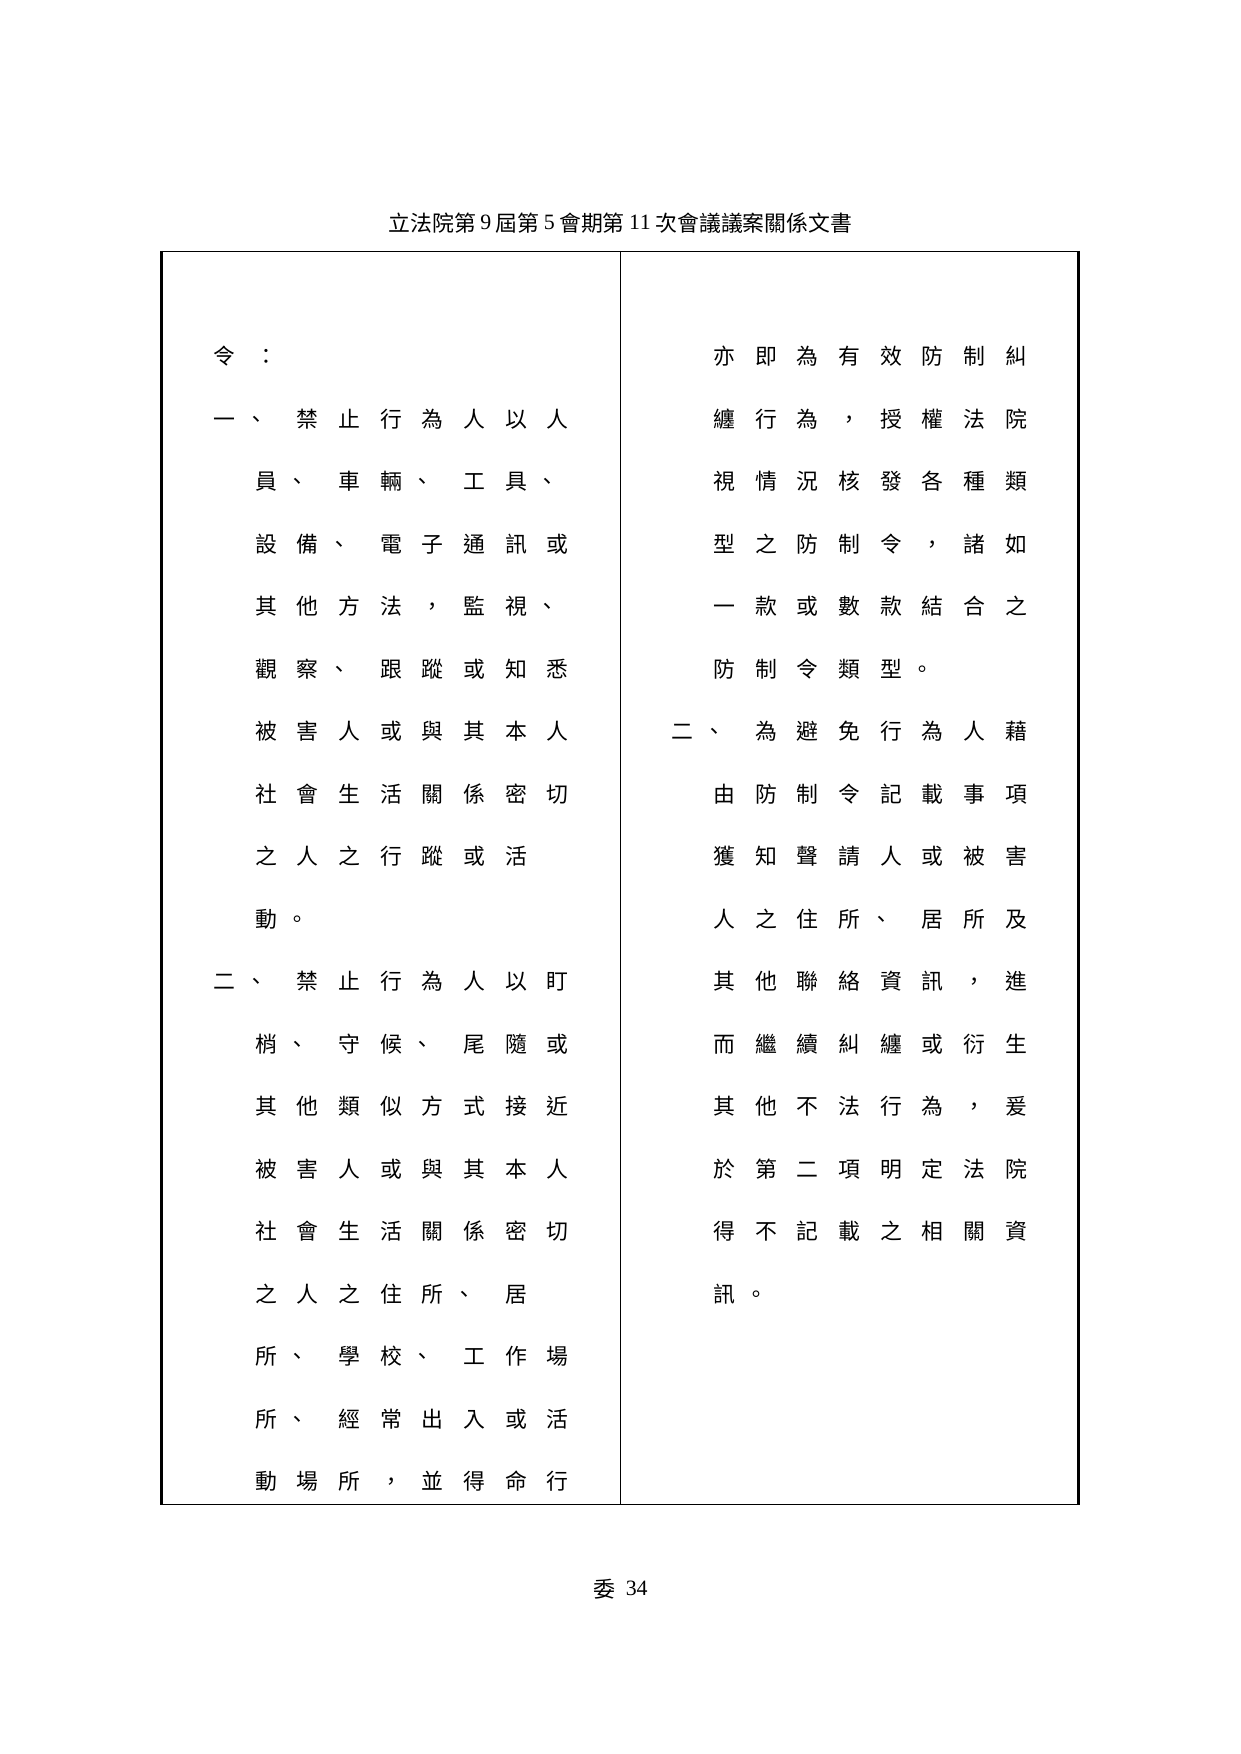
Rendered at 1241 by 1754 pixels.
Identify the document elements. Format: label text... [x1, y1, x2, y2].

table_cell 令： 一、禁止行為人以人員、車輛、工具、設備、電子通訊或其他方法，監視、觀察、跟蹤或知悉被害人或與其本人社會生活關係密切之人之行蹤或活動。 二、禁止行為人以盯梢、守候、尾隨或其他類似方式接近被害人或與其本人社會生活關係密切之人之住所、居所、學校、工作場所、經常出入或活動場所，並得命行 [163, 252, 620, 1504]
table_cell 亦即為有效防制糾纏行為，授權法院視情況核發各種類型之防制令，諸如一款或數款結合之防制令類型。 二、為避免行為人藉由防制令記載事項獲知聲請人或被害人之住所、居所及其他聯絡資訊，進而繼續糾纏或衍生其他不法行為，爰於第二項明定法院得不記載之相關資訊。 [621, 252, 1077, 1504]
